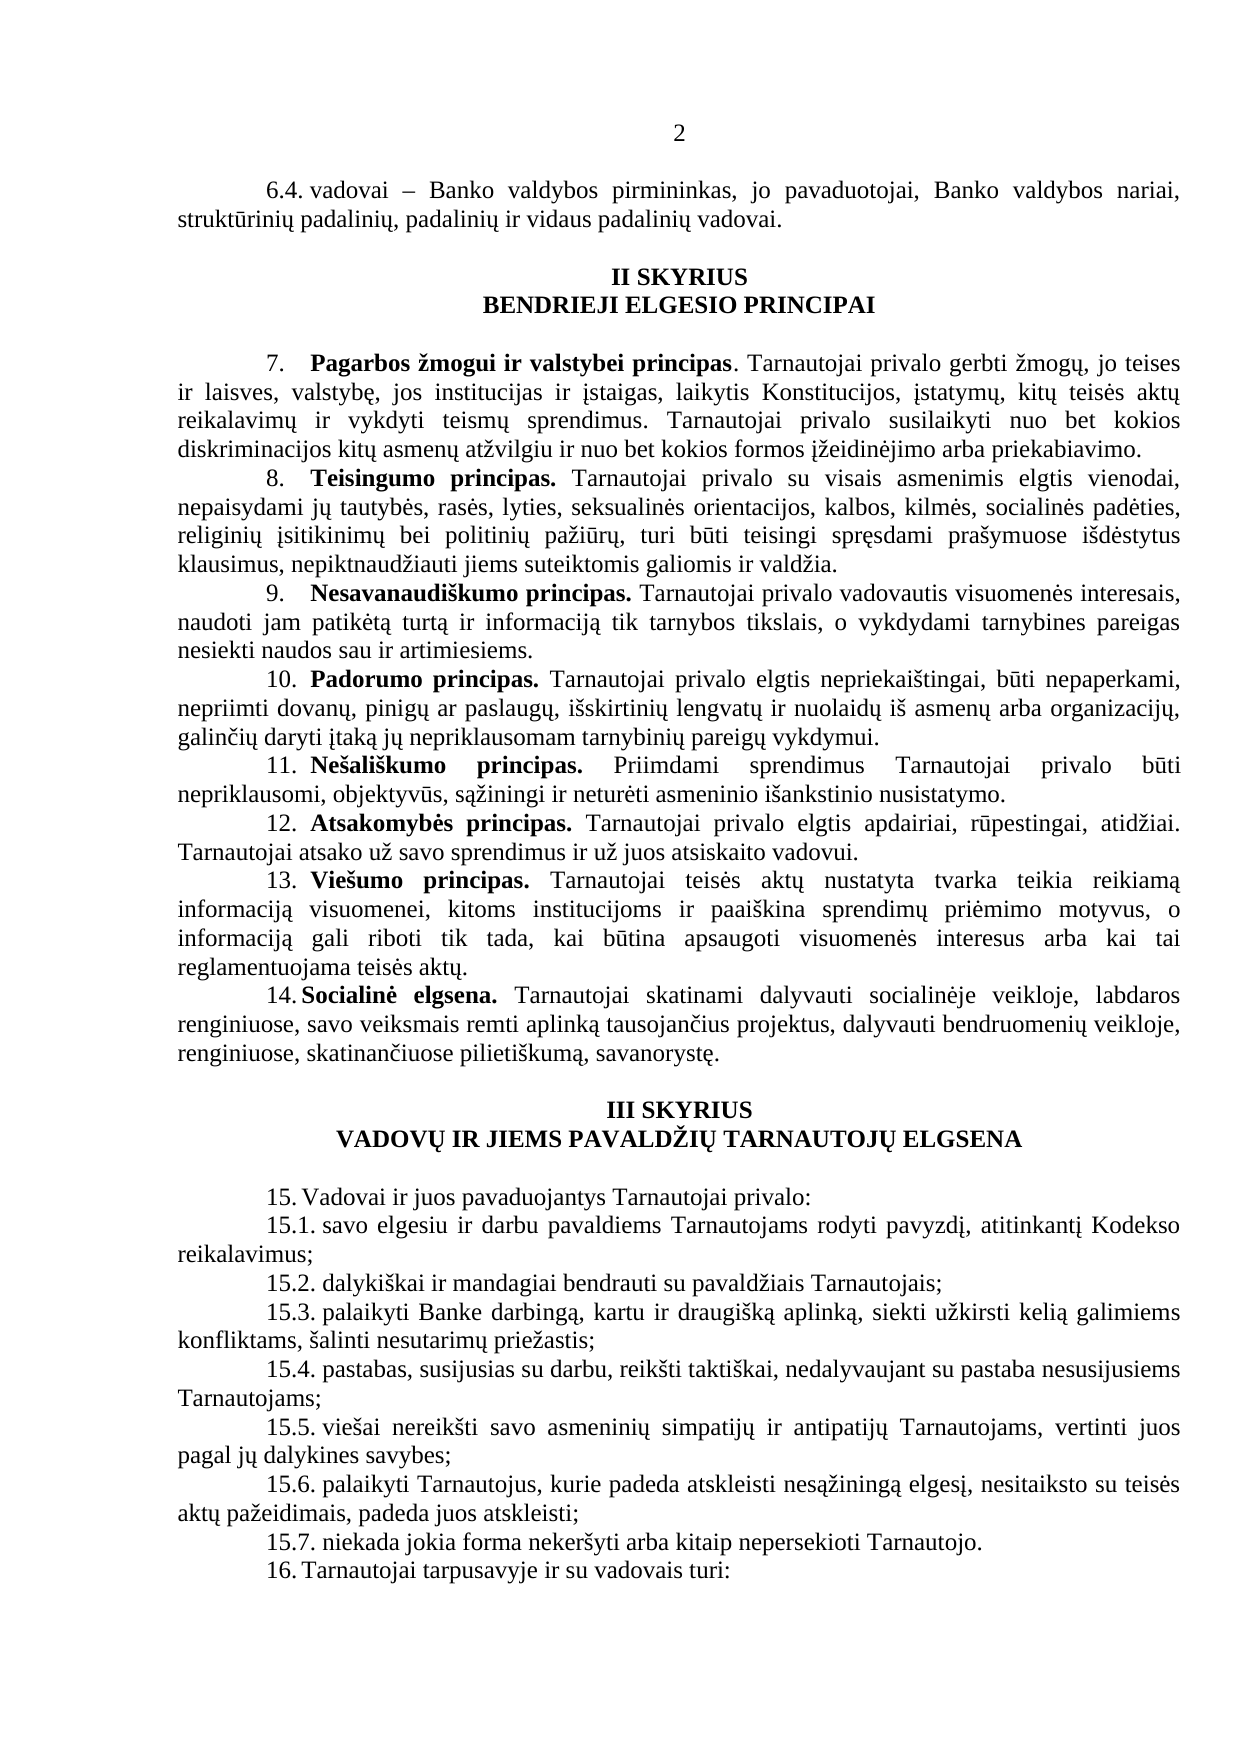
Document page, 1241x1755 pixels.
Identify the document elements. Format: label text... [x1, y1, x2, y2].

text 15.3. palaikyti Banke darbingą, kartu ir draugišką aplinką, siekti užkirsti kelią galimiems konfliktams, šalinti nesutarimų priežastis; [177, 1297, 1181, 1354]
text 8. Teisingumo principas. Tarnautojai privalo su visais asmenimis elgtis vienodai, nepaisydami jų tautybės, rasės, lyties, seksualinės orientacijos, kalbos, kilmės, socialinės padėties, religinių įsitikinimų bei politinių pažiūrų, turi būti teisingi spręsdami prašymuose išdėstytus klausimus, nepiktnaudžiauti jiems suteiktomis galiomis ir valdžia. [177, 463, 1181, 578]
text 15.2. dalykiškai ir mandagiai bendrauti su pavaldžiais Tarnautojais; [177, 1268, 1181, 1297]
text 15.5. viešai nereikšti savo asmeninių simpatijų ir antipatijų Tarnautojams, vertinti juos pagal jų dalykines savybes; [177, 1412, 1181, 1469]
text III SKYRIUS [177, 1096, 1181, 1124]
text 7. Pagarbos žmogui ir valstybei principas. Tarnautojai privalo gerbti žmogų, jo teises ir laisves, valstybę, jos institucijas ir įstaigas, laikytis Konstitucijos, įstatymų, kitų teisės aktų reikalavimų ir vykdyti teismų sprendimus. Tarnautojai privalo susilaikyti nuo bet kokios diskriminacijos kitų asmenų atžvilgiu ir nuo bet kokios formos įžeidinėjimo arba priekabiavimo. [177, 348, 1181, 463]
text 11. Nešališkumo principas. Priimdami sprendimus Tarnautojai privalo būti nepriklausomi, objektyvūs, sąžiningi ir neturėti asmeninio išankstinio nusistatymo. [177, 751, 1181, 808]
text II SKYRIUS [177, 262, 1181, 291]
text 15. Vadovai ir juos pavaduojantys Tarnautojai privalo: [177, 1182, 1181, 1211]
text 13. Viešumo principas. Tarnautojai teisės aktų nustatyta tvarka teikia reikiamą informaciją visuomenei, kitoms institucijoms ir paaiškina sprendimų priėmimo motyvus, o informaciją gali riboti tik tada, kai būtina apsaugoti visuomenės interesus arba kai tai reglamentuojama teisės aktų. [177, 866, 1181, 981]
text BENDRIEJI ELGESIO PRINCIPAI [177, 291, 1181, 319]
text VADOVŲ IR JIEMS PAVALDŽIŲ TARNAUTOJŲ ELGSENA [177, 1124, 1181, 1153]
text 10. Padorumo principas. Tarnautojai privalo elgtis nepriekaištingai, būti nepaperkami, nepriimti dovanų, pinigų ar paslaugų, išskirtinių lengvatų ir nuolaidų iš asmenų arba organizacijų, galinčių daryti įtaką jų nepriklausomam tarnybinių pareigų vykdymui. [177, 664, 1181, 751]
text 12. Atsakomybės principas. Tarnautojai privalo elgtis apdairiai, rūpestingai, atidžiai. Tarnautojai atsako už savo sprendimus ir už juos atsiskaito vadovui. [177, 808, 1181, 866]
text 15.7. niekada jokia forma nekeršyti arba kitaip nepersekioti Tarnautojo. [177, 1527, 1181, 1556]
text 14. Socialinė elgsena. Tarnautojai skatinami dalyvauti socialinėje veikloje, labdaros renginiuose, savo veiksmais remti aplinką tausojančius projektus, dalyvauti bendruomenių veikloje, renginiuose, skatinančiuose pilietiškumą, savanorystę. [177, 981, 1181, 1067]
text 15.1. savo elgesiu ir darbu pavaldiems Tarnautojams rodyti pavyzdį, atitinkantį Kodekso reikalavimus; [177, 1211, 1181, 1268]
text 6.4. vadovai – Banko valdybos pirmininkas, jo pavaduotojai, Banko valdybos nariai, struktūrinių padalinių, padalinių ir vidaus padalinių vadovai. [177, 176, 1181, 233]
text 16. Tarnautojai tarpusavyje ir su vadovais turi: [177, 1556, 1181, 1584]
text 9. Nesavanaudiškumo principas. Tarnautojai privalo vadovautis visuomenės interesais, naudoti jam patikėtą turtą ir informaciją tik tarnybos tikslais, o vykdydami tarnybines pareigas nesiekti naudos sau ir artimiesiems. [177, 578, 1181, 664]
text 15.4. pastabas, susijusias su darbu, reikšti taktiškai, nedalyvaujant su pastaba nesusijusiems Tarnautojams; [177, 1354, 1181, 1412]
text 15.6. palaikyti Tarnautojus, kurie padeda atskleisti nesąžiningą elgesį, nesitaiksto su teisės aktų pažeidimais, padeda juos atskleisti; [177, 1469, 1181, 1527]
